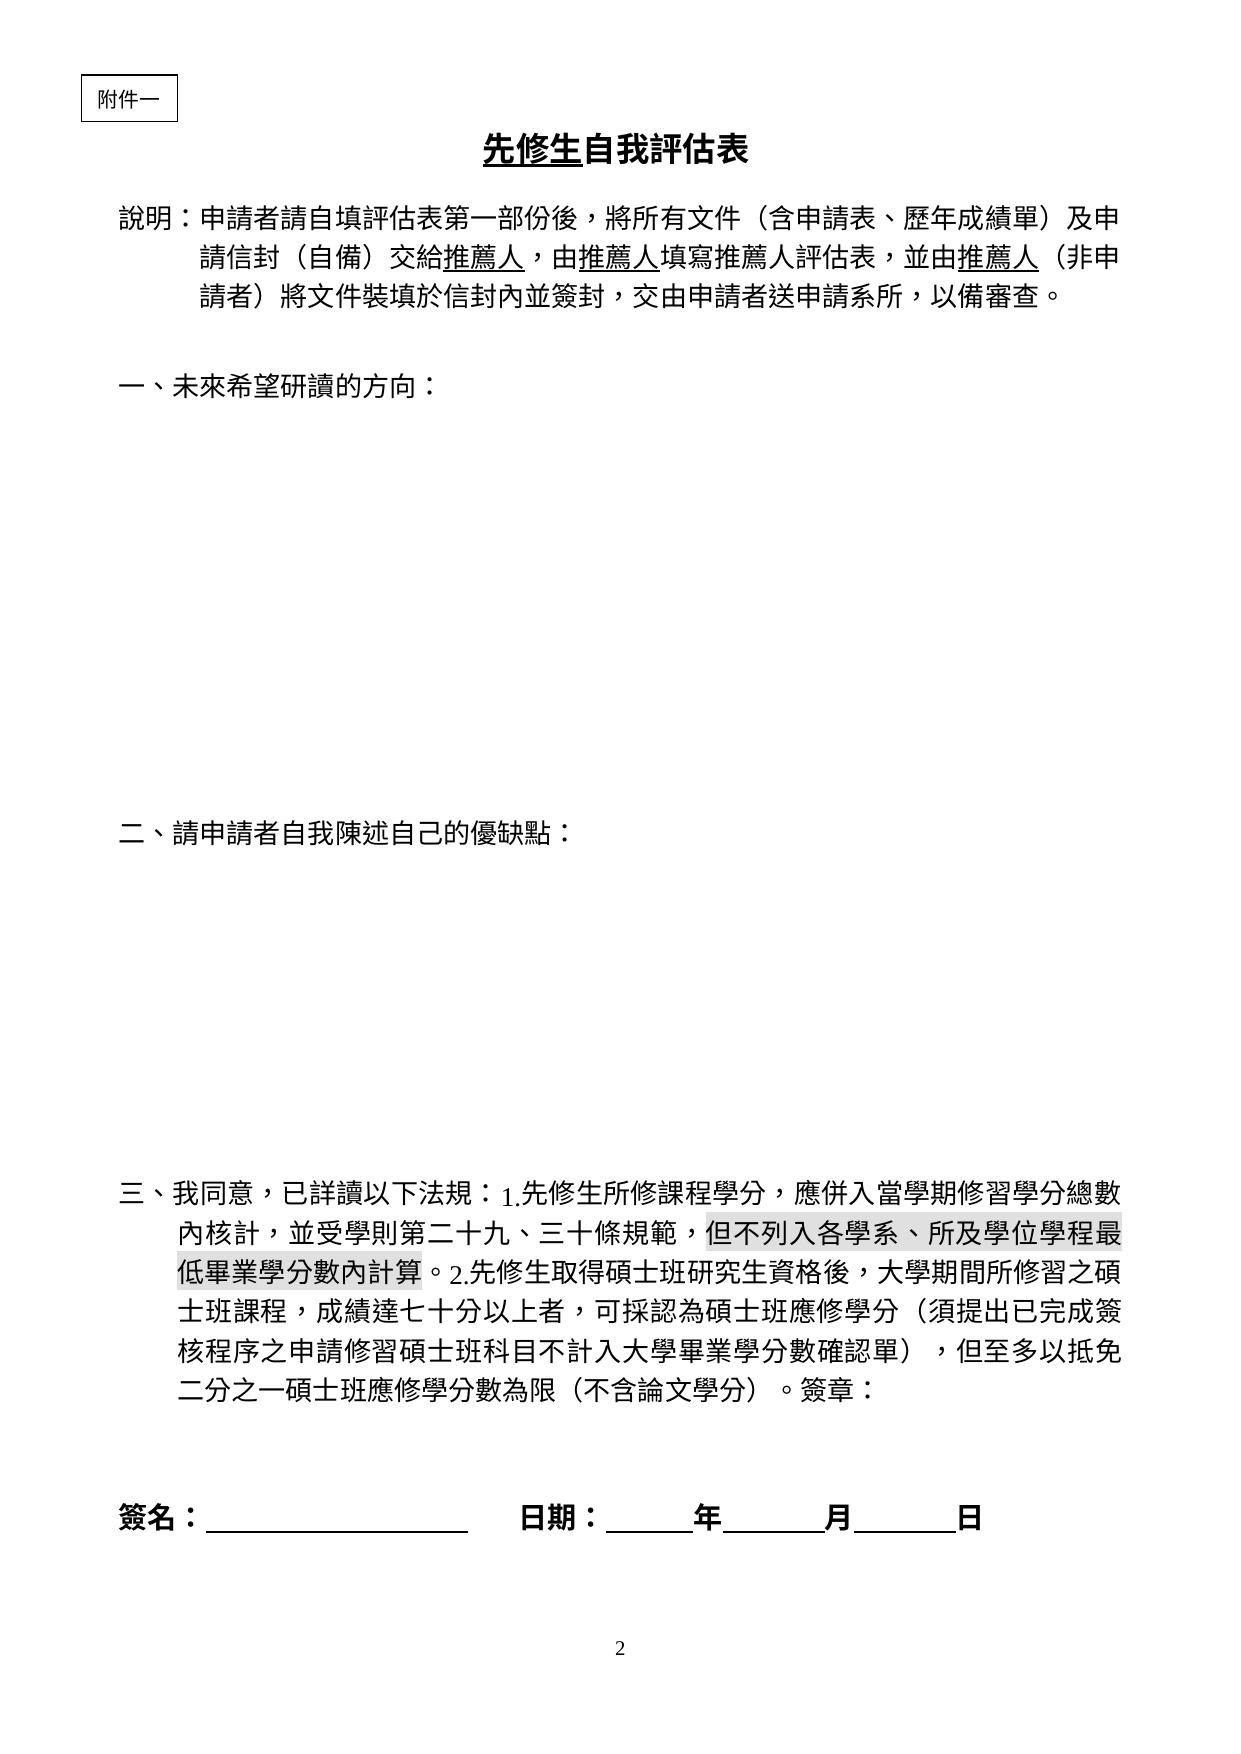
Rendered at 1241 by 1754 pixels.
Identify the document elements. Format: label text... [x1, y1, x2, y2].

text 附件一 [97, 83, 162, 113]
text 二、請申請者自我陳述自己的優缺點： [118, 812, 1122, 851]
text 簽名： 日期： 年 月 日 [118, 1494, 1122, 1537]
text 一、未來希望研讀的方向： [118, 365, 1122, 404]
text 先修生自我評估表 [118, 105, 1114, 168]
text 說明：申請者請自填評估表第一部份後，將所有文件（含申請表、歷年成績單）及申請信封（自備）交給推薦人，由推薦人填寫推薦人評估表，並由推薦人（非申請者）將文件裝填於信封內並簽封，交由申請者送申請系所，以備審查。 [118, 197, 1122, 314]
text 三、我同意，已詳讀以下法規：1.先修生所修課程學分，應併入當學期修習學分總數內核計，並受學則第二十九、三十條規範，但不列入各學系、所及學位學程最低畢業學分數內計算。2.先修生取得碩士班研究生資格後，大學期間所修習之碩士班課程，成績達七十分以上者，可採認為碩士班應修學分（須提出已完成簽核程序之申請修習碩士班科目不計入大學畢業學分數確認單），但至多以抵免二分之一碩士班應修學分數為限（不含論文學分）。簽章： [118, 1172, 1122, 1408]
